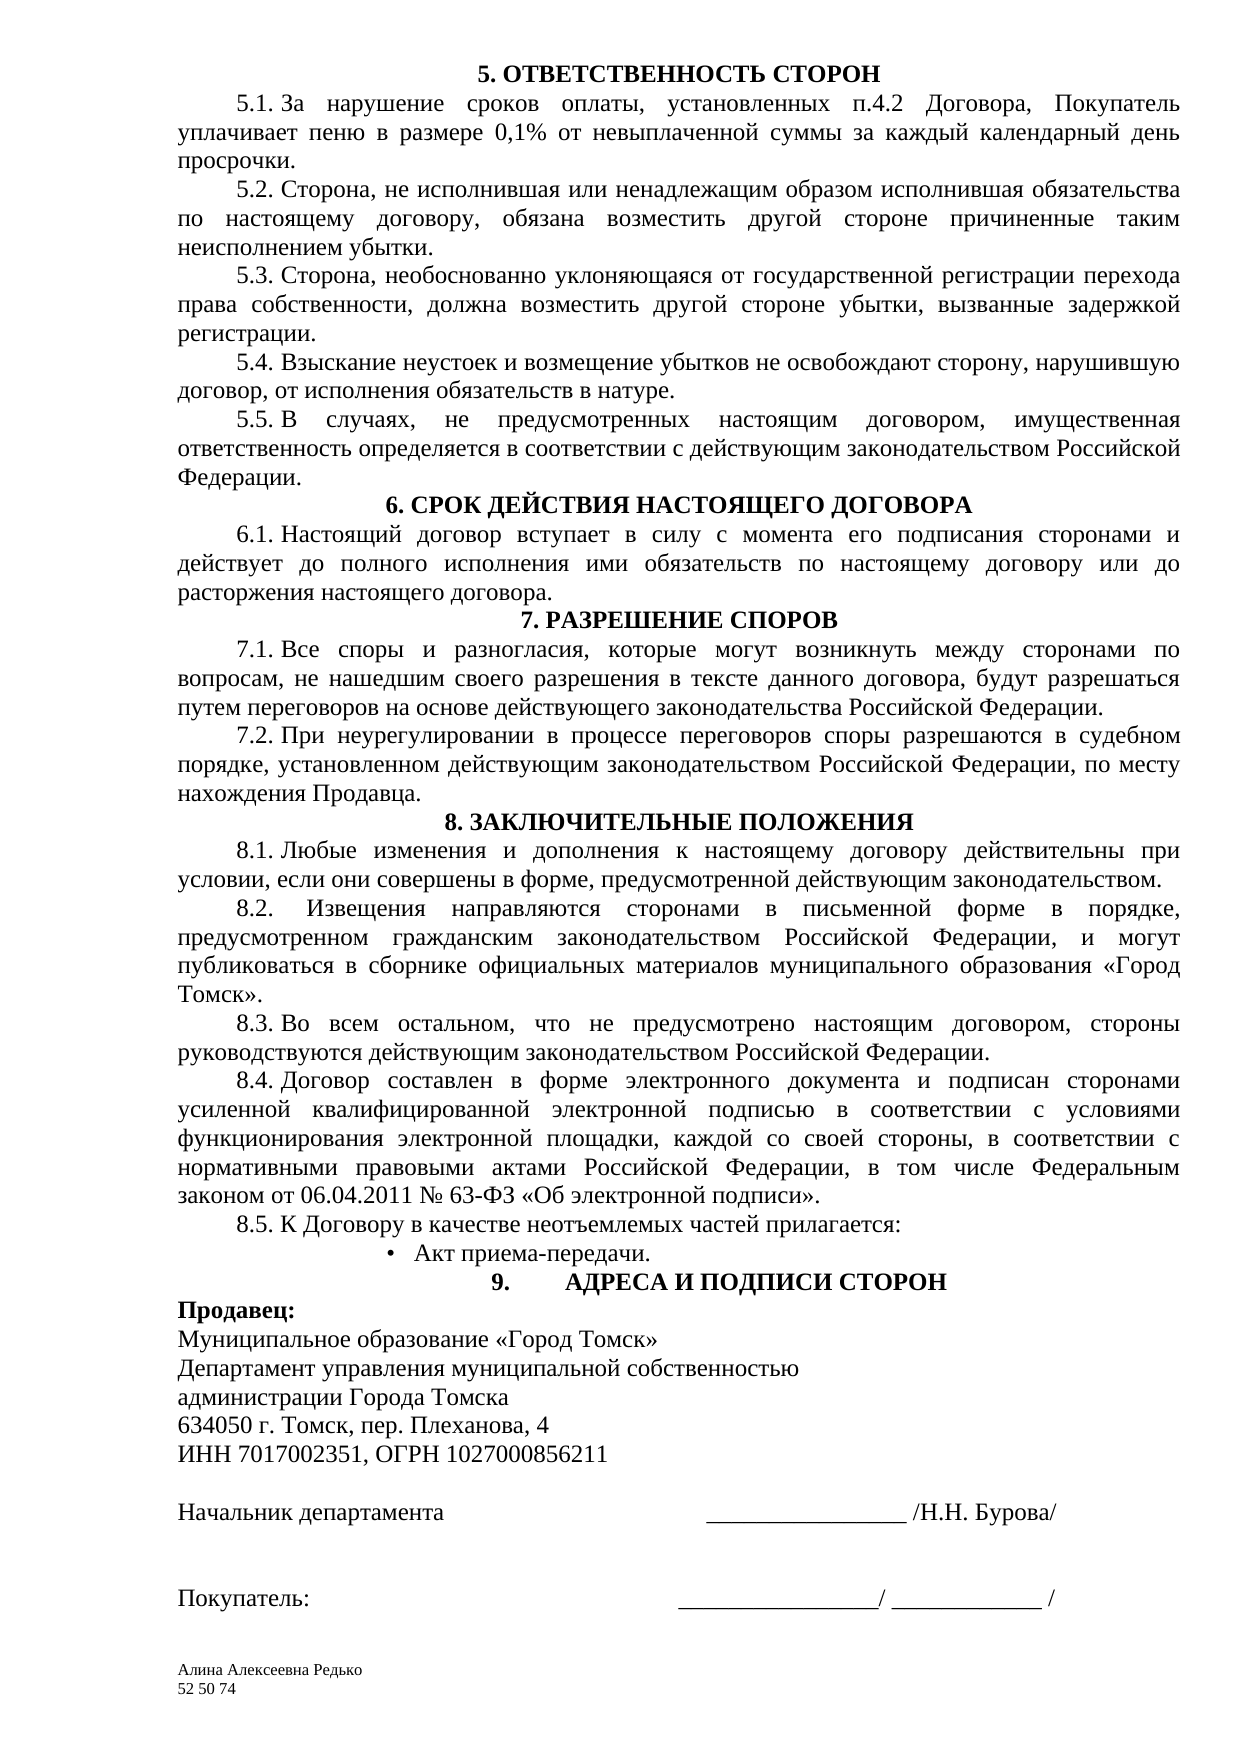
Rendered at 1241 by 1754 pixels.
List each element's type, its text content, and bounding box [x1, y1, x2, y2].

text 52 50 74 [177, 1679, 1181, 1698]
list В случаях, не предусмотренных настоящим договором, имущественная ответственность определяется в соответствии с действующим законодательством Российской Федерации. [177, 404, 1181, 490]
text 7. РАЗРЕШЕНИЕ СПОРОВ [177, 605, 1181, 634]
text Покупатель: ________________/ ____________ / [177, 1583, 1240, 1612]
text 8. ЗАКЛЮЧИТЕЛЬНЫЕ ПОЛОЖЕНИЯ [177, 807, 1181, 835]
text • Акт приема-передачи. [177, 1238, 1181, 1267]
text 5. ОТВЕТСТВЕННОСТЬ СТОРОН [177, 59, 1181, 88]
list Настоящий договор вступает в силу с момента его подписания сторонами и действует до полного исполнения ими обязательств по настоящему договору или до расторжения настоящего договора. [177, 519, 1181, 605]
list Взыскание неустоек и возмещение убытков не освобождают сторону, нарушившую договор, от исполнения обязательств в натуре. [177, 347, 1181, 404]
text 6. СРОК ДЕЙСТВИЯ НАСТОЯЩЕГО ДОГОВОРА [177, 490, 1181, 519]
list Любые изменения и дополнения к настоящему договору действительны при условии, если они совершены в форме, предусмотренной действующим законодательством. [177, 835, 1181, 893]
list Сторона, не исполнившая или ненадлежащим образом исполнившая обязательства по настоящему договору, обязана возместить другой стороне причиненные таким неисполнением убытки. [177, 174, 1181, 260]
text Продавец: [177, 1295, 1240, 1324]
list Сторона, необоснованно уклоняющаяся от государственной регистрации перехода права собственности, должна возместить другой стороне убытки, вызванные задержкой регистрации. [177, 260, 1181, 347]
text 8.5. К Договору в качестве неотъемлемых частей прилагается: [177, 1209, 1177, 1238]
text Алина Алексеевна Редько [177, 1660, 1181, 1679]
list За нарушение сроков оплаты, установленных п.4.2 Договора, Покупатель уплачивает пеню в размере 0,1% от невыплаченной суммы за каждый календарный день просрочки. [177, 88, 1181, 174]
text администрации Города Томска [177, 1382, 1181, 1410]
text 634050 г. Томск, пер. Плеханова, 4 [177, 1410, 1240, 1439]
list Договор составлен в форме электронного документа и подписан сторонами усиленной квалифицированной электронной подписью в соответствии с условиями функционирования электронной площадки, каждой со своей стороны, в соответствии с нормативными правовыми актами Российской Федерации, в том числе Федеральным законом от 06.04.2011 № 63-ФЗ «Об электронной подписи». [177, 1065, 1181, 1209]
text Департамент управления муниципальной собственностью [177, 1353, 1181, 1382]
list Извещения направляются сторонами в письменной форме в порядке, предусмотренном гражданским законодательством Российской Федерации, и могут публиковаться в сборнике официальных материалов муниципального образования «Город Томск». [177, 893, 1181, 1008]
list Все споры и разногласия, которые могут возникнуть между сторонами по вопросам, не нашедшим своего разрешения в тексте данного договора, будут разрешаться путем переговоров на основе действующего законодательства Российской Федерации. [177, 634, 1181, 720]
list При неурегулировании в процессе переговоров споры разрешаются в судебном порядке, установленном действующим законодательством Российской Федерации, по месту нахождения Продавца. [177, 720, 1181, 807]
text Начальник департамента ________________ /Н.Н. Бурова/ [177, 1497, 1181, 1525]
text ИНН 7017002351, ОГРН 1027000856211 [177, 1439, 1181, 1468]
list Во всем остальном, что не предусмотрено настоящим договором, стороны руководствуются действующим законодательством Российской Федерации. [177, 1008, 1181, 1065]
text Муниципальное образование «Город Томск» [177, 1324, 1181, 1353]
list АДРЕСА И ПОДПИСИ СТОРОН [177, 1267, 1240, 1295]
